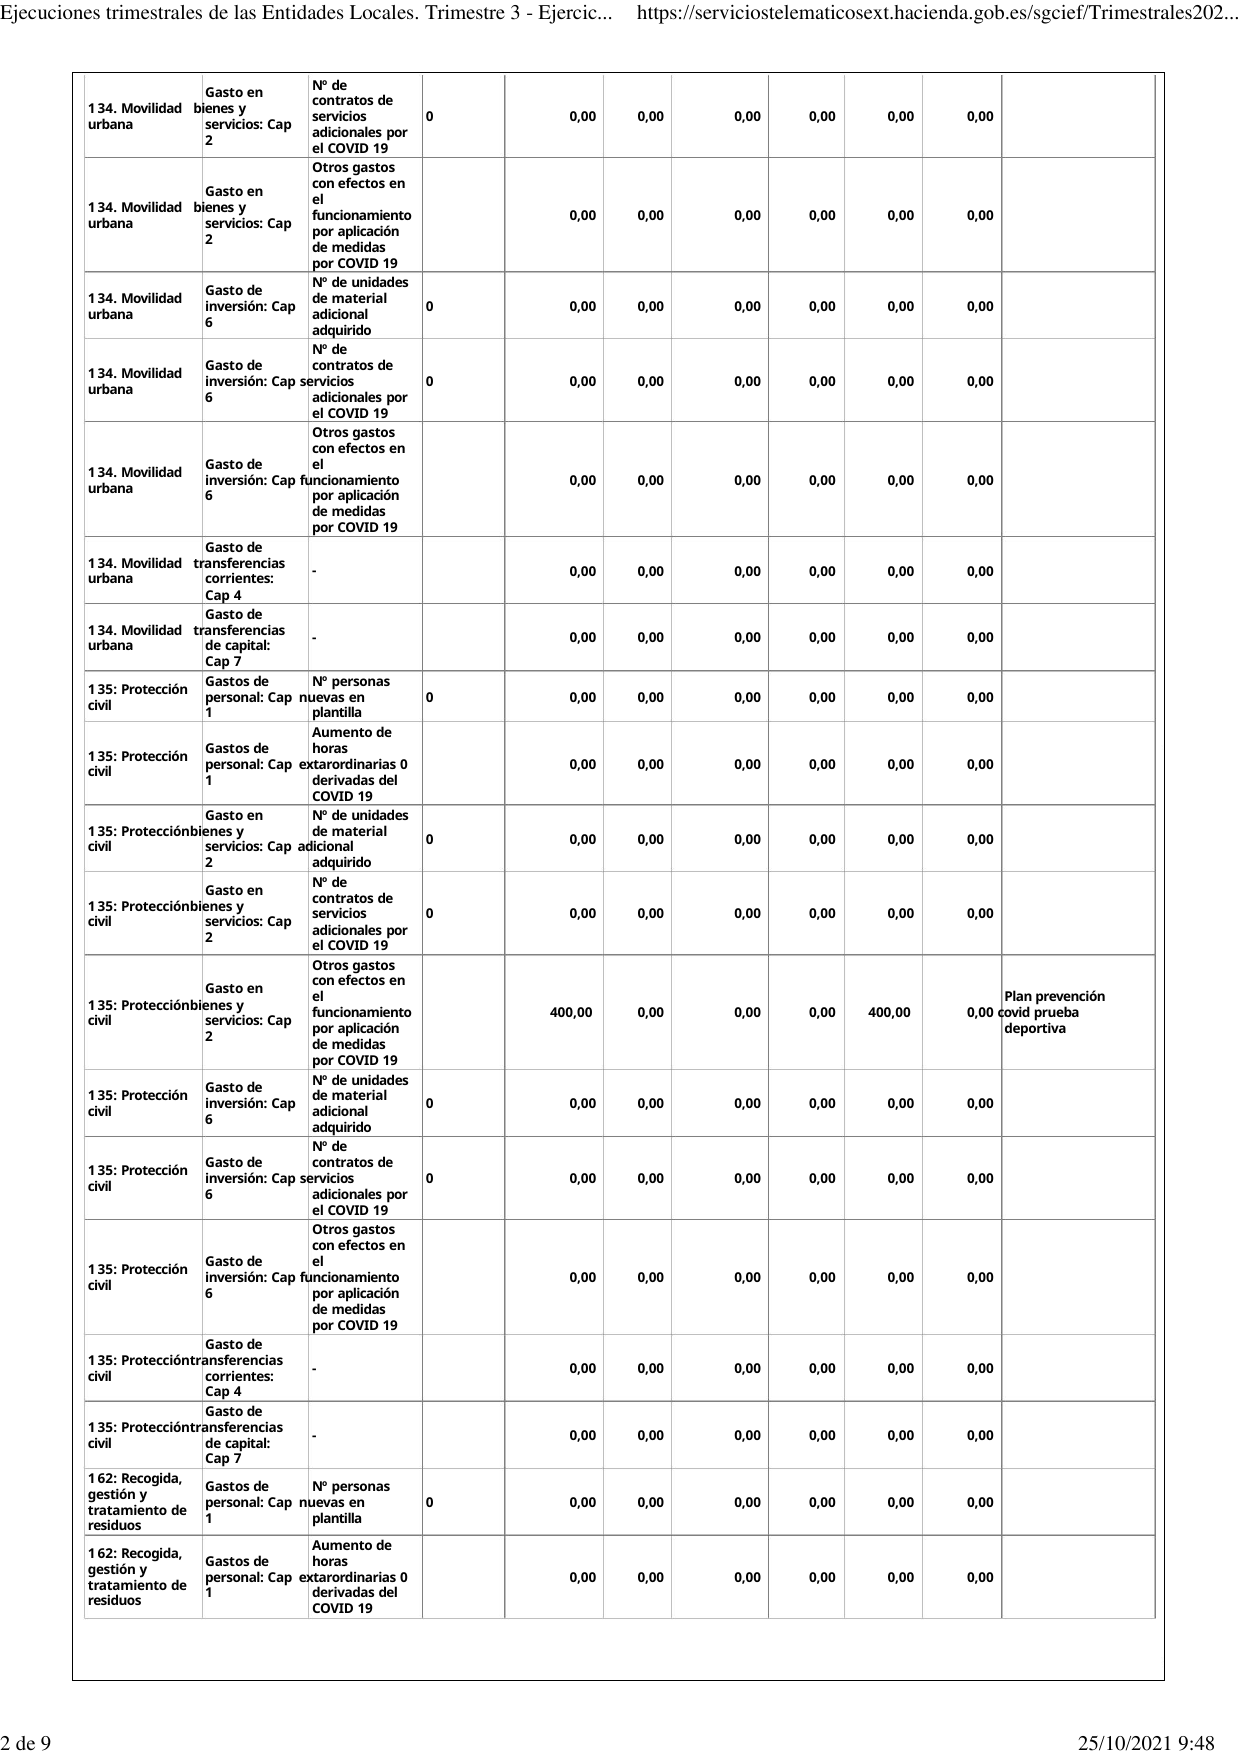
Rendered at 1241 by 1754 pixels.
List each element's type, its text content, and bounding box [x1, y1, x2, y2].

text 0,00 [637, 472, 691, 488]
text 0,00 [734, 472, 788, 488]
text adicionales por [326, 125, 441, 141]
text 0,00 [809, 831, 863, 847]
text Gasto en [205, 85, 295, 101]
text 0,00 [967, 1096, 1020, 1112]
text 0 [426, 1096, 455, 1112]
text 0,00 [967, 1360, 1020, 1376]
text civil [88, 764, 138, 780]
text 34. Movilidad [97, 290, 214, 307]
text 0,00 [809, 298, 863, 314]
text 0,00 [809, 689, 863, 705]
text urbana [88, 117, 160, 133]
text Gastos de [205, 1553, 298, 1569]
text residuos [88, 1593, 217, 1609]
text adicionales por [312, 1186, 441, 1203]
text por aplicación [312, 1285, 432, 1301]
text 34. Movilidad [97, 464, 214, 480]
text 1 [88, 1088, 97, 1104]
text urbana [88, 480, 160, 496]
text 35: Protecciónbienes y [138, 997, 295, 1013]
text 0,00 [569, 831, 623, 847]
text Cap 7 [205, 1451, 299, 1467]
text Cap 4 [205, 1384, 306, 1400]
text 0,00 [569, 1569, 623, 1585]
text Gasto en [205, 981, 295, 997]
text por aplicación [326, 224, 448, 239]
text servicios [312, 906, 441, 922]
text 35: Protección [97, 1163, 222, 1179]
text 0,00 [734, 1171, 788, 1187]
text tratamiento de [88, 1577, 217, 1593]
text 2 [205, 855, 235, 871]
text 0,00 [637, 109, 691, 125]
text 1 [88, 290, 97, 306]
text 0,00 [887, 1171, 941, 1187]
text 0,00 [809, 208, 863, 224]
text 1 [88, 200, 117, 216]
text 0,00 [569, 208, 623, 224]
text - [312, 1360, 338, 1376]
text 0,00 [887, 373, 941, 389]
text adquirido [312, 855, 441, 871]
text servicios: Cap [205, 1013, 326, 1029]
text 0,00 [637, 373, 691, 389]
text 0,00 [967, 563, 1020, 579]
text 6 [205, 389, 235, 405]
text 400,00 [550, 1005, 623, 1021]
text 0,00 [809, 1171, 863, 1187]
text 0,00 [734, 1096, 788, 1112]
text 0,00 [637, 1096, 691, 1112]
text inversión: Cap [205, 1096, 328, 1112]
text el [312, 989, 448, 1005]
text Nº de [312, 1139, 428, 1155]
text COVID 19 [312, 788, 442, 804]
text adquirido [312, 1119, 403, 1136]
text por COVID 19 [312, 520, 432, 536]
text 0,00 [887, 109, 941, 125]
text 0,00 [734, 630, 788, 646]
text urbana [88, 571, 160, 587]
text el COVID 19 [312, 141, 441, 157]
text personal: Cap nuevas en [208, 689, 426, 705]
text Nº de [312, 342, 428, 358]
text 0,00 [734, 831, 788, 847]
text 0 [426, 1494, 455, 1510]
text Nº personas [312, 1478, 426, 1494]
text 0,00 [569, 109, 623, 125]
text 0 [426, 831, 455, 847]
text 0,00 [569, 563, 623, 579]
text 6 [205, 1285, 235, 1301]
text urbana [88, 306, 160, 323]
text 1 [88, 1163, 97, 1179]
text 0,00 [637, 630, 691, 646]
text 0,00 [569, 1360, 623, 1376]
text derivadas del [312, 1585, 429, 1601]
text 0,00 [734, 756, 788, 772]
text 0,00 [967, 373, 1020, 389]
text contratos de [312, 1155, 428, 1171]
text plantilla [312, 1510, 393, 1526]
text derivadas del [312, 772, 442, 788]
text servicios [312, 109, 426, 125]
text 0,00 [734, 1360, 788, 1376]
text servicios: Cap [205, 117, 326, 133]
text funcionamiento [312, 1005, 448, 1021]
text Gasto de [205, 1155, 289, 1171]
text Otros gastos [312, 957, 448, 973]
text por aplicación [326, 1021, 448, 1037]
text civil [88, 1368, 138, 1384]
text 0,00 [569, 1427, 623, 1443]
text por COVID 19 [312, 256, 448, 271]
text 0,00 [967, 906, 1020, 922]
text 0,00 [637, 1005, 691, 1021]
text 0,00 [967, 472, 1020, 488]
text 0,00 [887, 298, 941, 314]
text Gastos de [205, 673, 299, 689]
text de material [312, 823, 442, 839]
text 35: Protecciónbienes y [138, 898, 295, 914]
text 0,00 [887, 563, 941, 579]
text 1 [88, 555, 117, 571]
text 0,00 [637, 298, 691, 314]
text 0,00 [809, 1096, 863, 1112]
text el [312, 192, 448, 208]
text Gastos de [205, 1478, 298, 1494]
text inversión: Cap funcionamiento [205, 1269, 448, 1286]
text 1 [88, 1545, 97, 1561]
text Gasto de [205, 283, 328, 299]
text 1 [88, 748, 97, 764]
text 0,00 [734, 1427, 788, 1443]
text civil [88, 1435, 138, 1451]
text 0,00 [569, 689, 623, 705]
text 1 [205, 1510, 235, 1526]
text 0 [441, 906, 455, 922]
text 0,00 [637, 1269, 691, 1286]
text 0,00 [569, 1269, 623, 1286]
text 0,00 [809, 906, 863, 922]
text 35: Proteccióntransferencias [117, 1353, 333, 1368]
text 0,00 [637, 1494, 691, 1511]
text Gasto en [205, 882, 295, 898]
text 0,00 [967, 1427, 1020, 1443]
text urbana [88, 216, 160, 232]
picture [73, 73, 1164, 1680]
text 0,00 [734, 208, 788, 224]
text 2 [205, 1029, 326, 1045]
text 0,00 [887, 906, 941, 922]
text - [312, 563, 338, 579]
text el COVID 19 [312, 1202, 421, 1218]
text Otros gastos [312, 1222, 437, 1238]
text 1 [88, 1352, 117, 1368]
text civil [88, 1104, 138, 1119]
text con efectos en [312, 973, 448, 989]
text civil [88, 1278, 138, 1293]
text 0,00 [569, 472, 623, 488]
text adicionales por [326, 922, 441, 938]
text 0,00 [569, 756, 623, 772]
text urbana [88, 381, 160, 398]
text Gasto de [205, 606, 333, 622]
text - [312, 1427, 338, 1443]
text 25/10/2021 9:48 [1078, 1735, 1240, 1754]
text 1 [88, 622, 117, 638]
text corrientes: [205, 1368, 306, 1384]
text 1 [205, 772, 235, 788]
text 0,00 [734, 906, 788, 922]
text 0,00 [637, 756, 691, 772]
text servicios: Cap [205, 914, 326, 930]
text 0,00 [569, 1096, 623, 1112]
text horas [312, 1553, 460, 1569]
text 6 [205, 1186, 235, 1203]
text el [312, 457, 437, 472]
text Gasto de [205, 357, 289, 373]
text civil [88, 1013, 138, 1029]
text personal: Cap extarordinarias 0 [208, 756, 460, 772]
text 34. Movilidad bienes y [117, 200, 295, 216]
text civil [88, 839, 138, 855]
text 2 [205, 930, 326, 946]
text 62: Recogida, [97, 1470, 217, 1486]
text plantilla [312, 705, 393, 721]
text 6 [205, 1112, 328, 1128]
text 6 [205, 314, 328, 331]
text de capital: [205, 1435, 299, 1451]
text 0,00 [809, 1269, 863, 1286]
text 0,00 [569, 630, 623, 646]
text de medidas [312, 504, 432, 520]
text 0,00 [967, 1171, 1020, 1187]
text 1 [205, 705, 235, 721]
text 34. Movilidad bienes y [117, 101, 295, 117]
text 0,00 [809, 563, 863, 579]
text adicional [328, 1104, 442, 1119]
text civil [88, 697, 138, 713]
text 6 [205, 488, 235, 504]
text 0 [428, 1171, 455, 1187]
text de medidas [312, 1301, 432, 1317]
text por COVID 19 [312, 1317, 432, 1333]
text 0,00 [569, 1494, 623, 1511]
text Gastos de [205, 740, 298, 756]
text 35: Protección [97, 1088, 222, 1104]
text contratos de [312, 93, 441, 109]
text 0,00 [967, 831, 1020, 847]
text inversión: Cap funcionamiento [205, 472, 448, 488]
text 1 [88, 823, 138, 839]
text Cap 7 [205, 654, 299, 670]
text 0,00 [637, 1171, 691, 1187]
text con efectos en [312, 176, 448, 192]
text 0,00 [637, 1360, 691, 1376]
text 0,00 [887, 1360, 941, 1376]
text Gasto en [205, 184, 295, 200]
text 1 [88, 1261, 97, 1278]
text 0 [426, 109, 455, 125]
text COVID 19 [312, 1601, 429, 1617]
text corrientes: [205, 571, 306, 587]
text Plan prevención [1004, 989, 1141, 1005]
text 0,00 [734, 1005, 788, 1021]
text de capital: [205, 638, 299, 654]
text con efectos en [312, 441, 437, 457]
text 1 [88, 101, 117, 117]
text 1 [88, 464, 97, 480]
text contratos de [312, 358, 428, 373]
text Aumento de [312, 1537, 460, 1553]
text 0,00 [809, 1005, 863, 1021]
text 0,00 [734, 563, 788, 579]
text 0,00 [569, 1171, 623, 1187]
text Nº de unidades [312, 807, 442, 823]
text 0,00 [734, 1494, 788, 1511]
text 0,00 [637, 563, 691, 579]
text 35: Protecciónbienes y [138, 823, 295, 839]
text 0,00 [569, 373, 623, 389]
text 0,00 [637, 906, 691, 922]
text 35: Protección [97, 1261, 222, 1278]
text 2 [205, 232, 326, 248]
text adicional [328, 307, 442, 323]
text Nº de unidades [312, 1072, 442, 1088]
text 0 [428, 373, 455, 389]
text 0,00 [809, 472, 863, 488]
text 0,00 [967, 689, 1020, 705]
text 0,00 [887, 1269, 941, 1286]
text el COVID 19 [312, 938, 441, 954]
text de 9 [16, 1735, 76, 1754]
text 0,00 [809, 373, 863, 389]
text horas [312, 741, 460, 756]
text tratamiento de [88, 1502, 217, 1518]
text inversión: Cap servicios [205, 373, 428, 389]
text 1 [88, 1470, 97, 1486]
text el [312, 1254, 437, 1269]
text funcionamiento [312, 208, 448, 224]
text Otros gastos [312, 160, 448, 176]
text por COVID 19 [312, 1053, 448, 1069]
text personal: Cap extarordinarias 0 [217, 1569, 460, 1585]
text 0,00 [967, 630, 1020, 646]
text adquirido [312, 322, 403, 338]
text gestión y [88, 1486, 217, 1502]
text de medidas [312, 239, 448, 256]
text de material [328, 1088, 442, 1104]
text adicionales por [312, 389, 441, 405]
text 0,00 [887, 208, 941, 224]
text 0 [426, 689, 455, 705]
text 0,00 [809, 109, 863, 125]
text inversión: Cap servicios [205, 1171, 428, 1187]
text Gasto de [205, 1253, 289, 1269]
text 0,00 [967, 756, 1020, 772]
text Nº personas [312, 673, 426, 689]
text 34. Movilidad [97, 365, 214, 382]
text Nº de [312, 77, 441, 93]
text de medidas [312, 1037, 448, 1053]
text Gasto de [205, 1336, 333, 1353]
text 2 [0, 1735, 16, 1754]
text Cap 4 [205, 587, 306, 603]
text 0,00 [734, 109, 788, 125]
text 0,00 [887, 1096, 941, 1112]
text con efectos en [312, 1238, 437, 1254]
text 0,00 [734, 373, 788, 389]
text Gasto en [205, 807, 295, 823]
text servicios: Cap adicional [205, 839, 399, 855]
text Gasto de [205, 1080, 328, 1096]
text 0,00 [967, 1269, 1020, 1286]
text 0,00 [887, 1427, 941, 1443]
text 35: Protección [97, 681, 222, 697]
text Gasto de [205, 539, 333, 555]
text servicios: Cap [205, 216, 326, 232]
text 0,00 [809, 1494, 863, 1511]
text 0,00 [637, 831, 691, 847]
text 0 [426, 298, 455, 314]
text personal: Cap nuevas en [217, 1494, 426, 1510]
text residuos [88, 1518, 217, 1534]
text Ejecuciones trimestrales de las Entidades Locales. Trimestre 3 - Ejercic... https://serviciostelematicosext.hacienda.gob.es/sgcief/Trimestrales202... [0, 4, 1240, 23]
text 1 [88, 681, 97, 697]
text 0,00 [887, 1494, 941, 1511]
text Aumento de [312, 724, 460, 741]
text 0,00 [734, 298, 788, 314]
text contratos de [312, 890, 441, 906]
text deportiva [1004, 1021, 1141, 1037]
text 0,00 [809, 1427, 863, 1443]
text 0,00 [809, 1360, 863, 1376]
text 0,00 [887, 756, 941, 772]
text 0,00 [887, 831, 941, 847]
text 0,00 [569, 906, 623, 922]
text 2 [205, 133, 326, 149]
text 0,00 [887, 472, 941, 488]
text 0,00 [569, 298, 623, 314]
text 400,00 [868, 1005, 941, 1021]
text civil [88, 1179, 138, 1194]
text 35: Protección [97, 748, 222, 764]
text 0,00 covid prueba [967, 1005, 1141, 1021]
text 62: Recogida, [97, 1545, 217, 1561]
text Gasto de [205, 1403, 289, 1419]
text 0,00 [809, 630, 863, 646]
text por aplicación [312, 488, 432, 504]
text 0,00 [967, 1494, 1020, 1511]
text 0,00 [887, 630, 941, 646]
text 1 [88, 365, 97, 381]
text 1 [88, 1419, 97, 1435]
text 0,00 [967, 298, 1020, 314]
text 0,00 [809, 756, 863, 772]
text 1 [88, 997, 138, 1013]
text 35: Proteccióntransferencias [97, 1419, 333, 1435]
text - [312, 630, 338, 646]
text 0,00 [734, 1569, 788, 1585]
text de material [328, 291, 442, 307]
text 0,00 [734, 689, 788, 705]
text 0,00 [967, 109, 1020, 125]
text Nº de [312, 874, 441, 890]
text 0,00 [967, 1569, 1020, 1585]
text 0,00 [637, 1569, 691, 1585]
text el COVID 19 [312, 405, 421, 421]
text 34. Movilidad transferencias [117, 555, 333, 571]
text 1 [88, 898, 138, 914]
text inversión: Cap [205, 299, 328, 314]
text Nº de unidades [312, 275, 442, 291]
text Gasto de [205, 456, 289, 472]
text gestión y [88, 1561, 217, 1577]
text 0,00 [734, 1269, 788, 1286]
text 0,00 [637, 208, 691, 224]
text 0,00 [809, 1569, 863, 1585]
text 1 [205, 1585, 235, 1601]
text 0,00 [887, 1569, 941, 1585]
text 0,00 [637, 689, 691, 705]
text urbana [88, 638, 160, 654]
text 34. Movilidad transferencias [117, 622, 333, 638]
text 0,00 [967, 208, 1020, 224]
text 0,00 [887, 689, 941, 705]
text 0,00 [637, 1427, 691, 1443]
text Otros gastos [312, 424, 437, 441]
text civil [88, 914, 138, 930]
